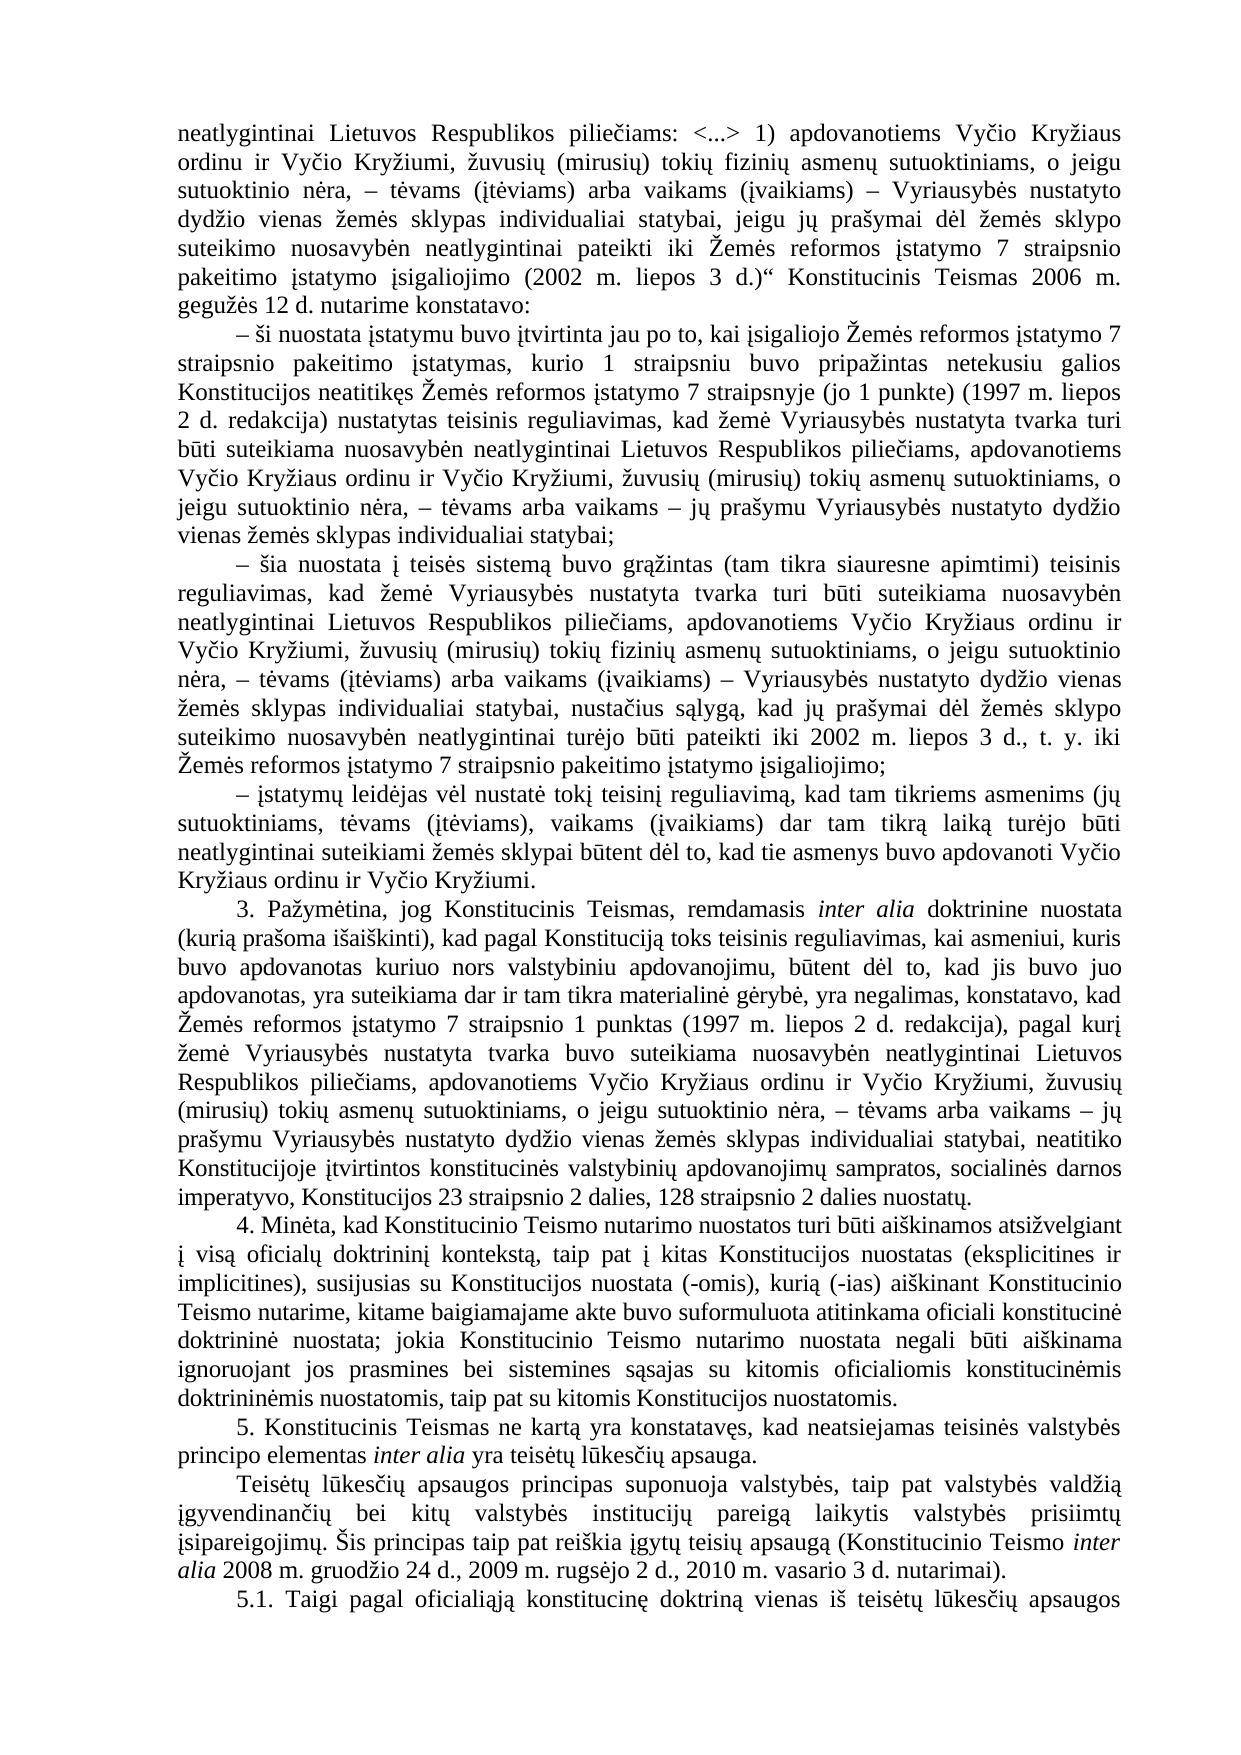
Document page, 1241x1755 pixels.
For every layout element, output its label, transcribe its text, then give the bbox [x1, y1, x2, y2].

text 3. Pažymėtina, jog Konstitucinis Teismas, remdamasis inter alia doktrinine nuostata (kurią prašoma išaiškinti), kad pagal Konstituciją toks teisinis reguliavimas, kai asmeniui, kuris buvo apdovanotas kuriuo nors valstybiniu apdovanojimu, būtent dėl to, kad jis buvo juo apdovanotas, yra suteikiama dar ir tam tikra materialinė gėrybė, yra negalimas, konstatavo, kad Žemės reformos įstatymo 7 straipsnio 1 punktas (1997 m. liepos 2 d. redakcija), pagal kurį žemė Vyriausybės nustatyta tvarka buvo suteikiama nuosavybėn neatlygintinai Lietuvos Respublikos piliečiams, apdovanotiems Vyčio Kryžiaus ordinu ir Vyčio Kryžiumi, žuvusių (mirusių) tokių asmenų sutuoktiniams, o jeigu sutuoktinio nėra, – tėvams arba vaikams – jų prašymu Vyriausybės nustatyto dydžio vienas žemės sklypas individualiai statybai, neatitiko Konstitucijoje įtvirtintos konstitucinės valstybinių apdovanojimų sampratos, socialinės darnos imperatyvo, Konstitucijos 23 straipsnio 2 dalies, 128 straipsnio 2 dalies nuostatų. [177, 894, 1122, 1211]
text 5. Konstitucinis Teismas ne kartą yra konstatavęs, kad neatsiejamas teisinės valstybės principo elementas inter alia yra teisėtų lūkesčių apsauga. [177, 1412, 1122, 1469]
text – įstatymų leidėjas vėl nustatė tokį teisinį reguliavimą, kad tam tikriems asmenims (jų sutuoktiniams, tėvams (įtėviams), vaikams (įvaikiams) dar tam tikrą laiką turėjo būti neatlygintinai suteikiami žemės sklypai būtent dėl to, kad tie asmenys buvo apdovanoti Vyčio Kryžiaus ordinu ir Vyčio Kryžiumi. [177, 779, 1122, 894]
text 4. Minėta, kad Konstitucinio Teismo nutarimo nuostatos turi būti aiškinamos atsižvelgiant į visą oficialų doktrininį kontekstą, taip pat į kitas Konstitucijos nuostatas (eksplicitines ir implicitines), susijusias su Konstitucijos nuostata (-omis), kurią (-ias) aiškinant Konstitucinio Teismo nutarime, kitame baigiamajame akte buvo suformuluota atitinkama oficiali konstitucinė doktrininė nuostata; jokia Konstitucinio Teismo nutarimo nuostata negali būti aiškinama ignoruojant jos prasmines bei sistemines sąsajas su kitomis oficialiomis konstitucinėmis doktrininėmis nuostatomis, taip pat su kitomis Konstitucijos nuostatomis. [177, 1211, 1122, 1412]
text neatlygintinai Lietuvos Respublikos piliečiams: <...> 1) apdovanotiems Vyčio Kryžiaus ordinu ir Vyčio Kryžiumi, žuvusių (mirusių) tokių fizinių asmenų sutuoktiniams, o jeigu sutuoktinio nėra, – tėvams (įtėviams) arba vaikams (įvaikiams) – Vyriausybės nustatyto dydžio vienas žemės sklypas individualiai statybai, jeigu jų prašymai dėl žemės sklypo suteikimo nuosavybėn neatlygintinai pateikti iki Žemės reformos įstatymo 7 straipsnio pakeitimo įstatymo įsigaliojimo (2002 m. liepos 3 d.)“ Konstitucinis Teismas 2006 m. gegužės 12 d. nutarime konstatavo: [177, 118, 1122, 319]
text Teisėtų lūkesčių apsaugos principas suponuoja valstybės, taip pat valstybės valdžią įgyvendinančių bei kitų valstybės institucijų pareigą laikytis valstybės prisiimtų įsipareigojimų. Šis principas taip pat reiškia įgytų teisių apsaugą (Konstitucinio Teismo inter alia 2008 m. gruodžio 24 d., 2009 m. rugsėjo 2 d., 2010 m. vasario 3 d. nutarimai). [177, 1469, 1122, 1584]
text – ši nuostata įstatymu buvo įtvirtinta jau po to, kai įsigaliojo Žemės reformos įstatymo 7 straipsnio pakeitimo įstatymas, kurio 1 straipsniu buvo pripažintas netekusiu galios Konstitucijos neatitikęs Žemės reformos įstatymo 7 straipsnyje (jo 1 punkte) (1997 m. liepos 2 d. redakcija) nustatytas teisinis reguliavimas, kad žemė Vyriausybės nustatyta tvarka turi būti suteikiama nuosavybėn neatlygintinai Lietuvos Respublikos piliečiams, apdovanotiems Vyčio Kryžiaus ordinu ir Vyčio Kryžiumi, žuvusių (mirusių) tokių asmenų sutuoktiniams, o jeigu sutuoktinio nėra, – tėvams arba vaikams – jų prašymu Vyriausybės nustatyto dydžio vienas žemės sklypas individualiai statybai; [177, 319, 1122, 549]
text – šia nuostata į teisės sistemą buvo grąžintas (tam tikra siauresne apimtimi) teisinis reguliavimas, kad žemė Vyriausybės nustatyta tvarka turi būti suteikiama nuosavybėn neatlygintinai Lietuvos Respublikos piliečiams, apdovanotiems Vyčio Kryžiaus ordinu ir Vyčio Kryžiumi, žuvusių (mirusių) tokių fizinių asmenų sutuoktiniams, o jeigu sutuoktinio nėra, – tėvams (įtėviams) arba vaikams (įvaikiams) – Vyriausybės nustatyto dydžio vienas žemės sklypas individualiai statybai, nustačius sąlygą, kad jų prašymai dėl žemės sklypo suteikimo nuosavybėn neatlygintinai turėjo būti pateikti iki 2002 m. liepos 3 d., t. y. iki Žemės reformos įstatymo 7 straipsnio pakeitimo įstatymo įsigaliojimo; [177, 549, 1122, 779]
text 5.1. Taigi pagal oficialiąją konstitucinę doktriną vienas iš teisėtų lūkesčių apsaugos [177, 1584, 1122, 1613]
